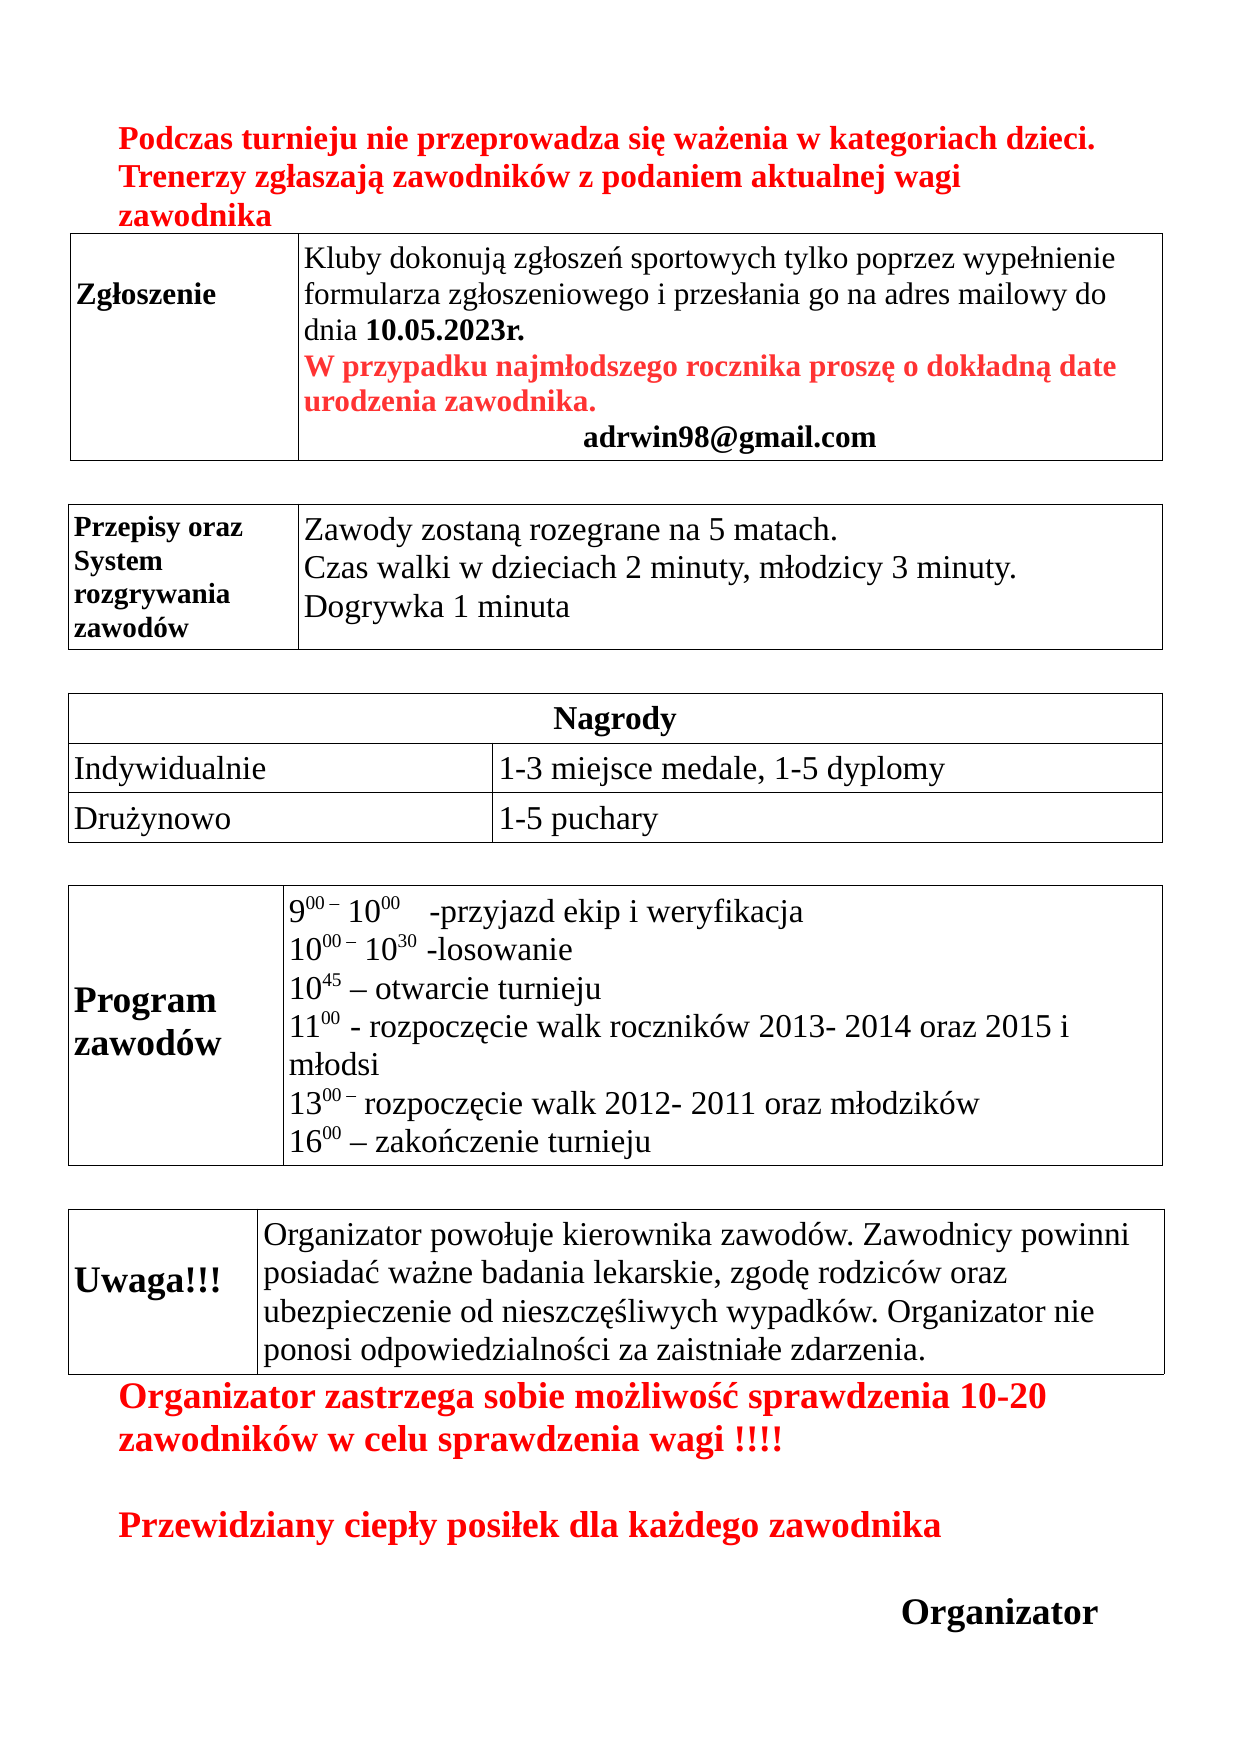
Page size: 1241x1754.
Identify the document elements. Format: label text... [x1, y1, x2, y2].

text Przewidziany ciepły posiłek dla każdego zawodnika [118, 1503, 1122, 1546]
text Podczas turnieju nie przeprowadza się ważenia w kategoriach dzieci. Trenerzy zgłaszają zawodników z podaniem aktualnej wagi zawodnika [118, 118, 1122, 233]
table_header Nagrody [69, 694, 1162, 742]
table_header Przepisy oraz System rozgrywania zawodów [69, 505, 298, 649]
table_cell 1-5 puchary [493, 793, 1162, 842]
table_header Kluby dokonują zgłoszeń sportowych tylko poprzez wypełnienie formularza zgłoszeniowego i przesłania go na adres mailowy do dnia 10.05.2023r. W przypadku najmłodszego rocznika proszę o dokładną date urodzenia zawodnika. adrwin98@gmail.com [299, 234, 1162, 460]
table_header Zawody zostaną rozegrane na 5 matach. Czas walki w dzieciach 2 minuty, młodzicy 3 minuty. Dogrywka 1 minuta [299, 505, 1162, 649]
table_header 900 – 1000 -przyjazd ekip i weryfikacja 1000 – 1030 -losowanie 1045 – otwarcie turnieju 1100 - rozpoczęcie walk roczników 2013- 2014 oraz 2015 i młodsi 1300 – rozpoczęcie walk 2012- 2011 oraz młodzików 1600 – zakończenie turnieju [284, 886, 1162, 1165]
table_header Program zawodów [69, 886, 283, 1165]
table_header Zgłoszenie [71, 234, 298, 460]
table_cell 1-3 miejsce medale, 1-5 dyplomy [493, 744, 1162, 792]
text Organizator zastrzega sobie możliwość sprawdzenia 10-20 zawodników w celu sprawdzenia wagi !!!! [118, 1375, 1122, 1460]
table_cell Indywidualnie [69, 744, 492, 792]
table_header Uwaga!!! [69, 1210, 257, 1373]
table_header Organizator powołuje kierownika zawodów. Zawodnicy powinni posiadać ważne badania lekarskie, zgodę rodziców oraz ubezpieczenie od nieszczęśliwych wypadków. Organizator nie ponosi odpowiedzialności za zaistniałe zdarzenia. [258, 1210, 1164, 1373]
table_cell Drużynowo [69, 793, 492, 842]
text Organizator [118, 1589, 1122, 1632]
